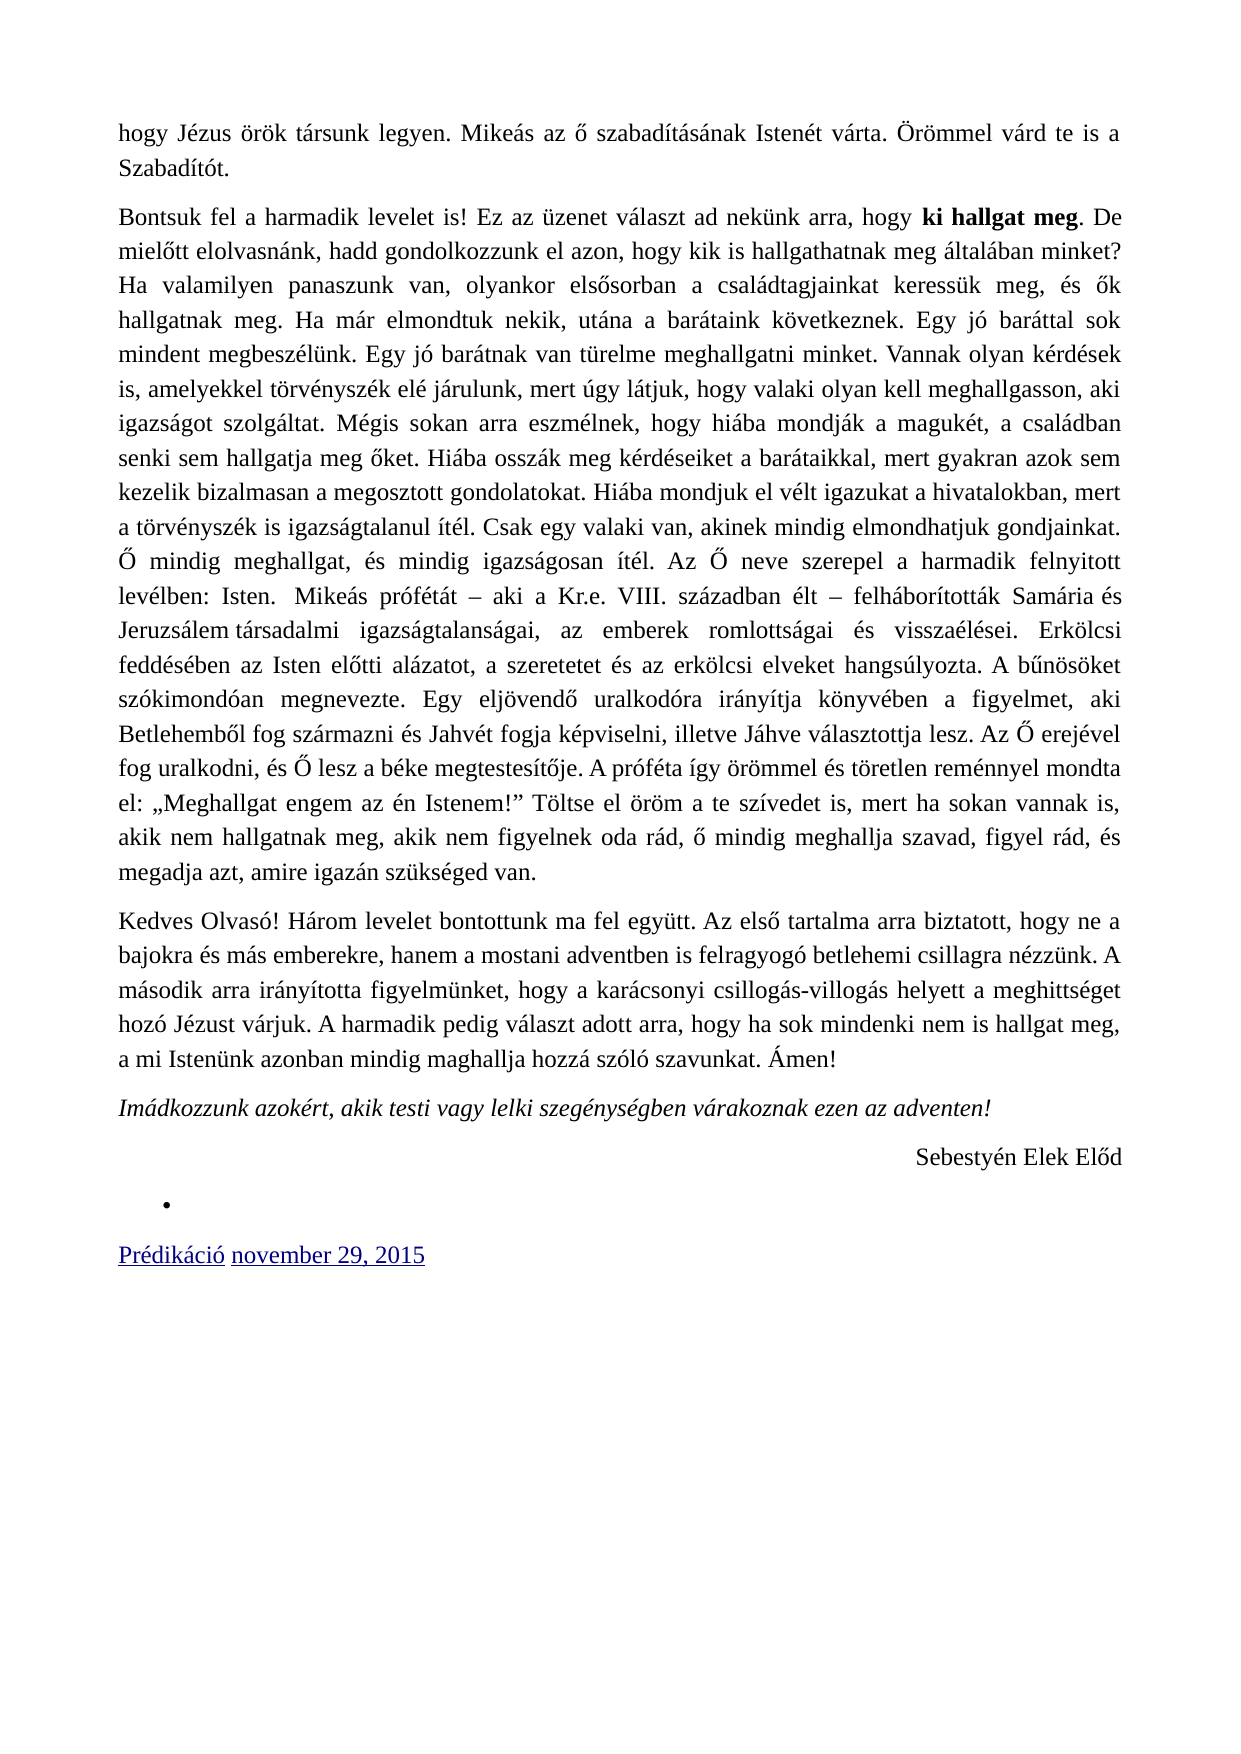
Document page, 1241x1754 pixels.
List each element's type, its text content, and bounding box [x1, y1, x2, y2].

text hogy Jézus örök társunk legyen. Mikeás az ő szabadításának Istenét várta. Örömmel várd te is a Szabadítót. [118, 118, 1122, 181]
text Sebestyén Elek Előd [118, 1142, 1122, 1171]
text Bontsuk fel a harmadik levelet is! Ez az üzenet választ ad nekünk arra, hogy ki hallgat meg. De mielőtt elolvasnánk, hadd gondolkozzunk el azon, hogy kik is hallgathatnak meg általában minket? Ha valamilyen panaszunk van, olyankor elsősorban a családtagjainkat keressük meg, és ők hallgatnak meg. Ha már elmondtuk nekik, utána a barátaink következnek. Egy jó baráttal sok mindent megbeszélünk. Egy jó barátnak van türelme meghallgatni minket. Vannak olyan kérdések is, amelyekkel törvényszék elé járulunk, mert úgy látjuk, hogy valaki olyan kell meghallgasson, aki igazságot szolgáltat. Mégis sokan arra eszmélnek, hogy hiába mondják a magukét, a családban senki sem hallgatja meg őket. Hiába osszák meg kérdéseiket a barátaikkal, mert gyakran azok sem kezelik bizalmasan a megosztott gondolatokat. Hiába mondjuk el vélt igazukat a hivatalokban, mert a törvényszék is igazságtalanul ítél. Csak egy valaki van, akinek mindig elmondhatjuk gondjainkat. Ő mindig meghallgat, és mindig igazságosan ítél. Az Ő neve szerepel a harmadik felnyitott levélben: Isten. Mikeás prófétát – aki a Kr.e. VIII. században élt – felháborították Samária és Jeruzsálem társadalmi igazságtalanságai, az emberek romlottságai és visszaélései. Erkölcsi feddésében az Isten előtti alázatot, a szeretetet és az erkölcsi elveket hangsúlyozta. A bűnösöket szókimondóan megnevezte. Egy eljövendő uralkodóra irányítja könyvében a figyelmet, aki Betlehemből fog származni és Jahvét fogja képviselni, illetve Jáhve választottja lesz. Az Ő erejével fog uralkodni, és Ő lesz a béke megtestesítője. A próféta így örömmel és töretlen reménnyel mondta el: „Meghallgat engem az én Istenem!” Töltse el öröm a te szívedet is, mert ha sokan vannak is, akik nem hallgatnak meg, akik nem figyelnek oda rád, ő mindig meghallja szavad, figyel rád, és megadja azt, amire igazán szükséged van. [118, 202, 1122, 886]
text Prédikáció november 29, 2015 [118, 1240, 1122, 1269]
text Kedves Olvasó! Három levelet bontottunk ma fel együtt. Az első tartalma arra biztatott, hogy ne a bajokra és más emberekre, hanem a mostani adventben is felragyogó betlehemi csillagra nézzünk. A második arra irányította figyelmünket, hogy a karácsonyi csillogás-villogás helyett a meghittséget hozó Jézust várjuk. A harmadik pedig választ adott arra, hogy ha sok mindenki nem is hallgat meg, a mi Istenünk azonban mindig maghallja hozzá szóló szavunkat. Ámen! [118, 906, 1122, 1072]
text Imádkozzunk azokért, akik testi vagy lelki szegénységben várakoznak ezen az adventen! [118, 1093, 1122, 1122]
